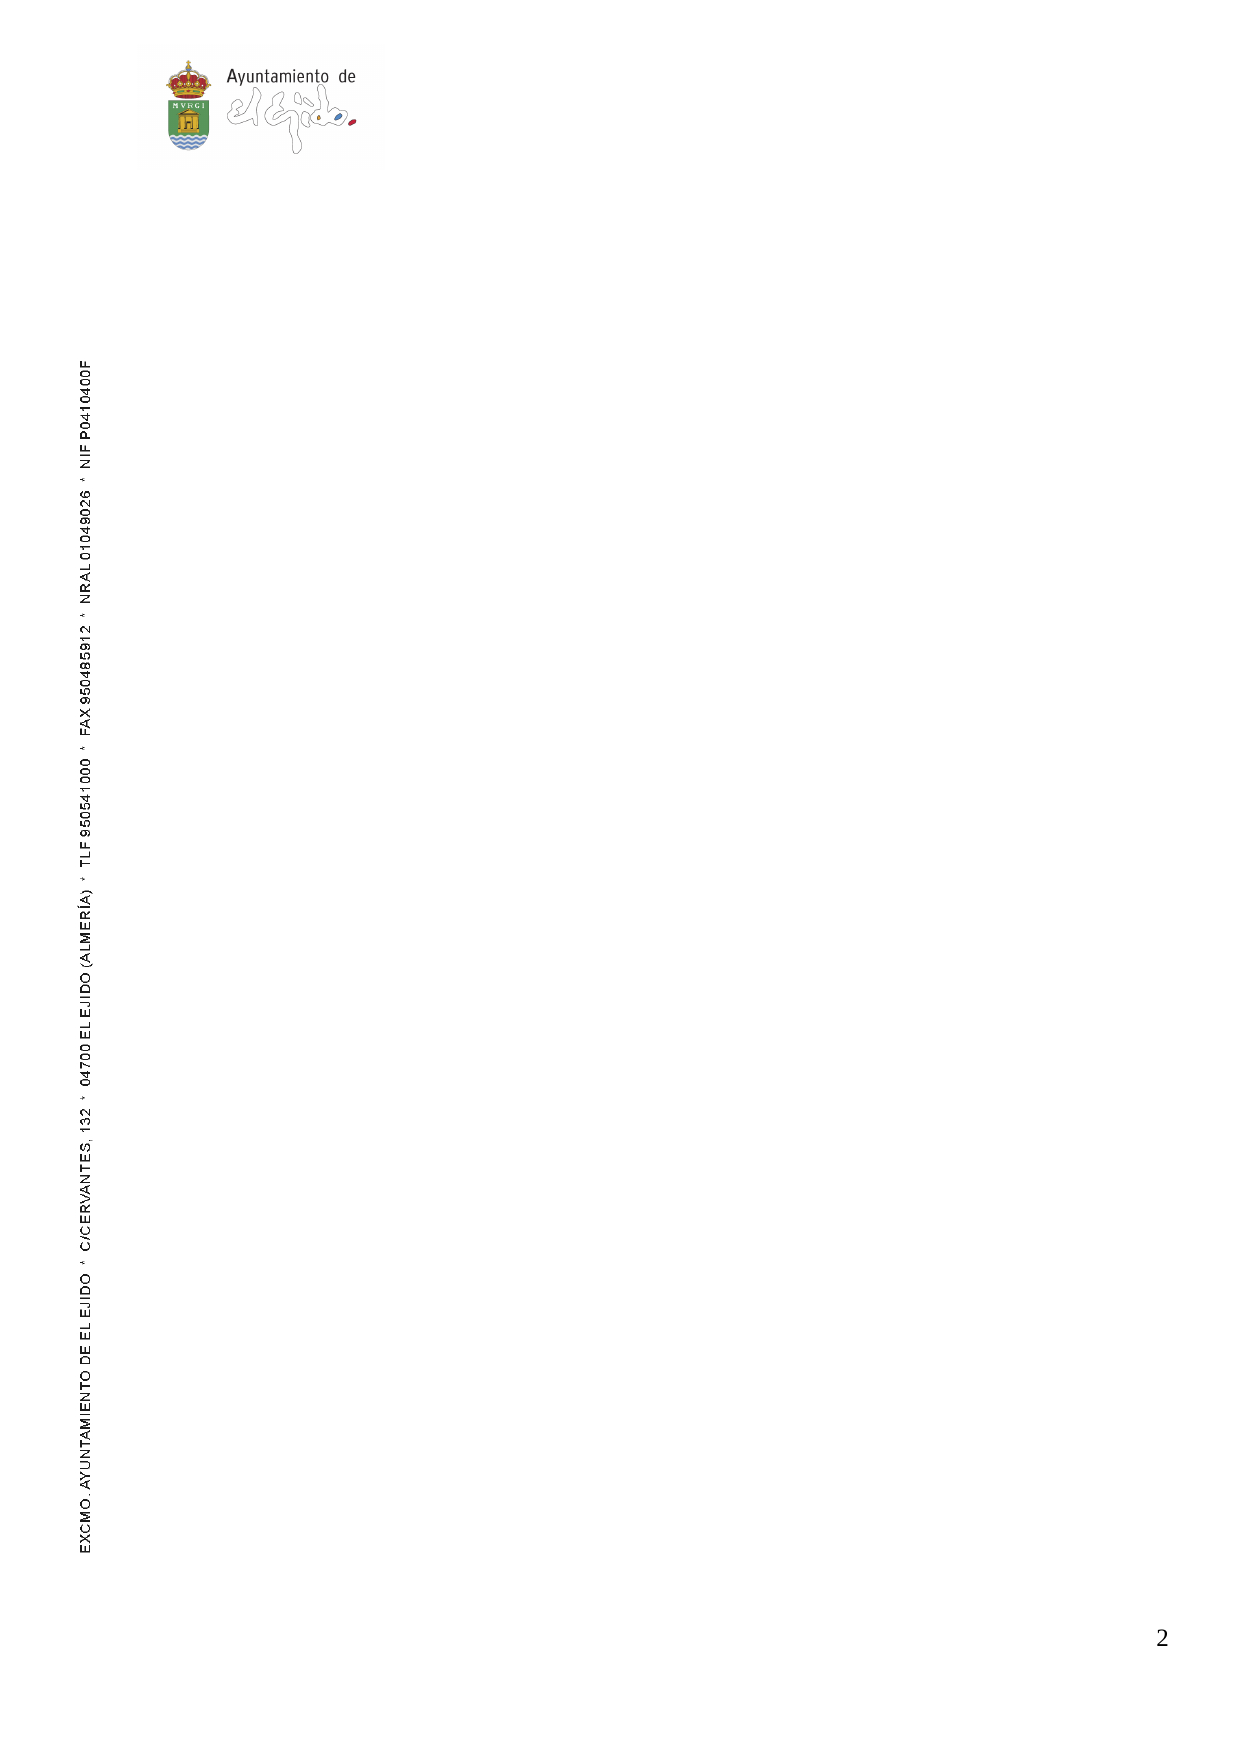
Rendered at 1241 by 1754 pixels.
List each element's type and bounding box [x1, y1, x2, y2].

picture [75, 355, 95, 1556]
picture [137, 44, 385, 170]
